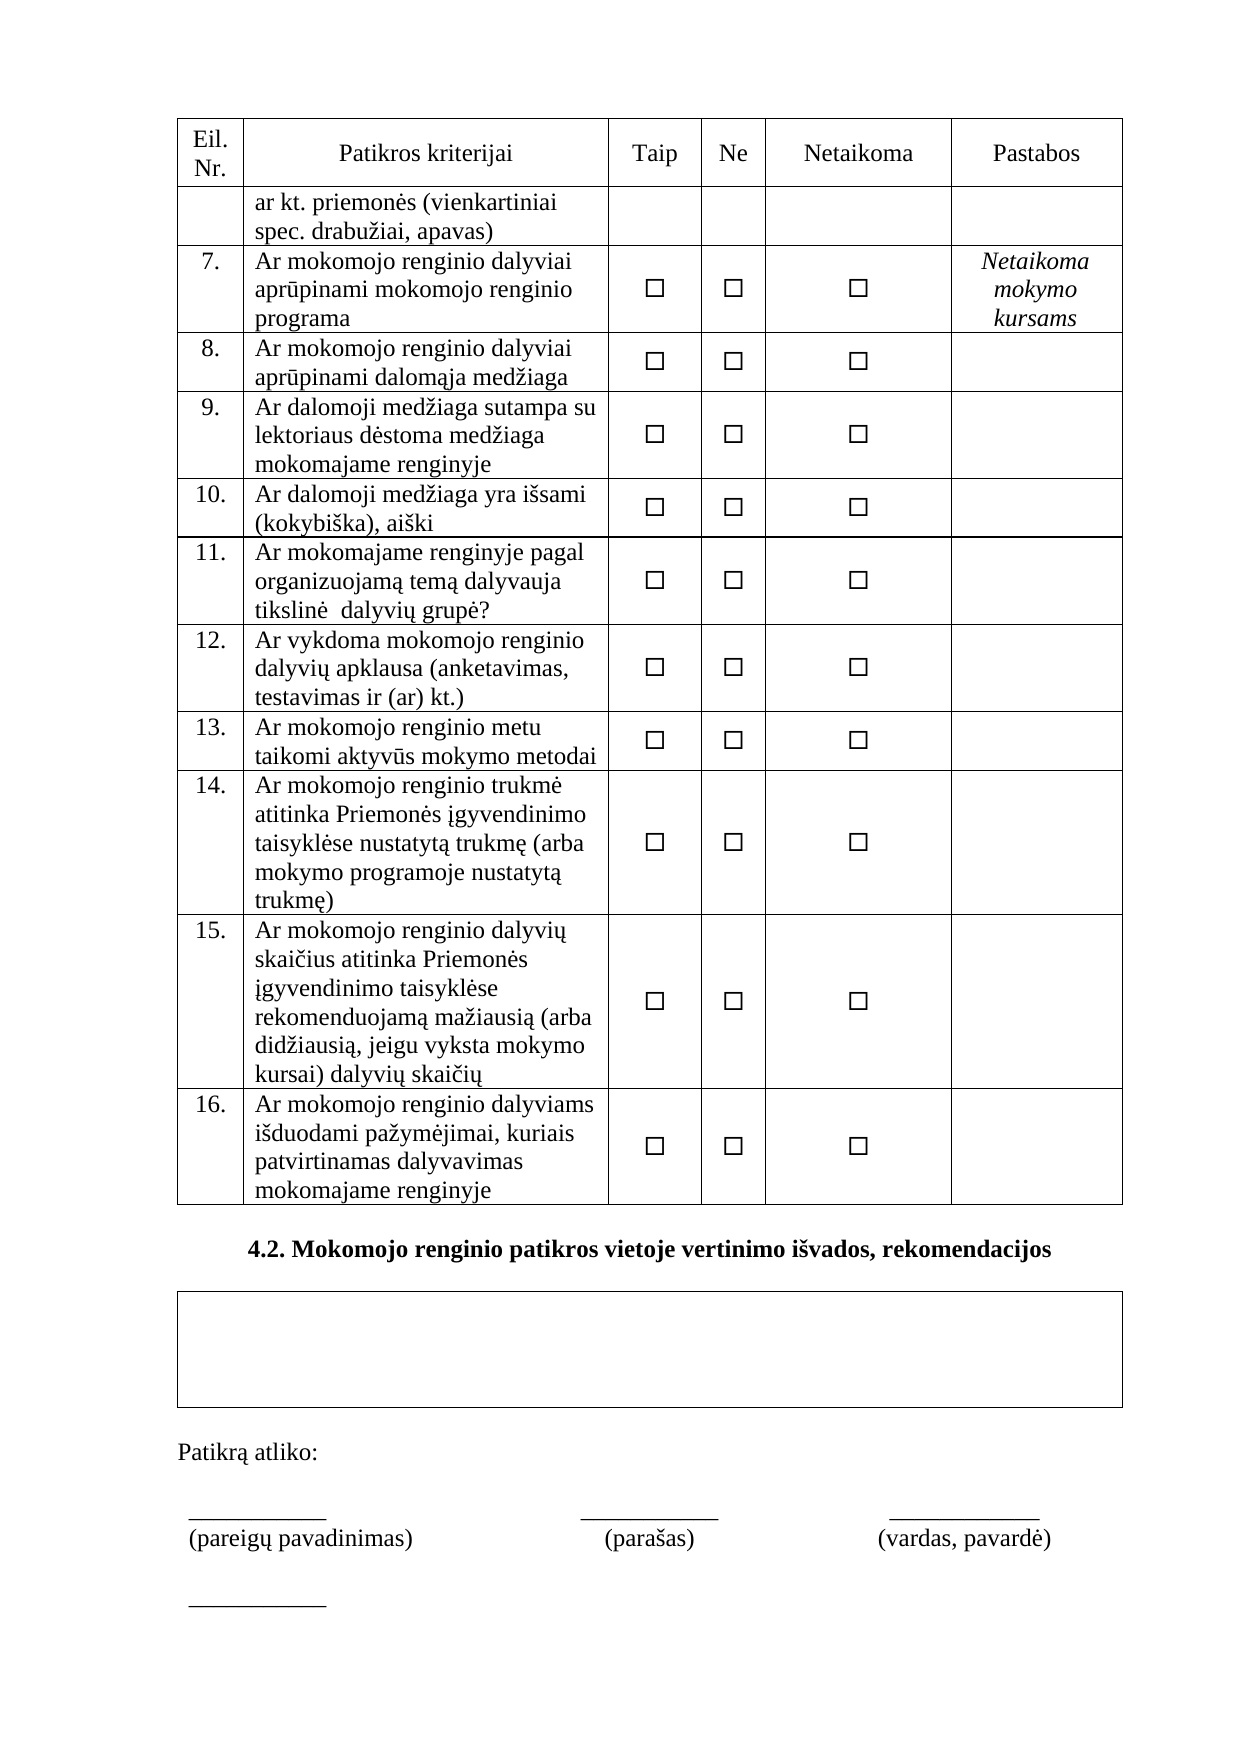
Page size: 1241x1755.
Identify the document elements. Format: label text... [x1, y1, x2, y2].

table_header Taip [609, 119, 701, 186]
table_cell [] [766, 915, 951, 1088]
table_cell [] [702, 538, 765, 624]
table_header [492, 1581, 807, 1609]
table_cell Ar mokomajame renginyje pagal organizuojamą temą dalyvauja tikslinė dalyvių grupė? [244, 538, 608, 624]
table_cell [952, 1089, 1122, 1204]
table_cell [] [766, 392, 951, 478]
table_cell Ar mokomojo renginio trukmė atitinka Priemonės įgyvendinimo taisyklėse nustatytą trukmę (arba mokymo programoje nustatytą trukmę) [244, 771, 608, 914]
table_cell [] [702, 392, 765, 478]
table_header Pastabos [952, 119, 1122, 186]
table_cell [952, 479, 1122, 536]
table_cell 9. [178, 392, 243, 478]
table_cell 16. [178, 1089, 243, 1204]
table_cell 13. [178, 712, 243, 769]
table_cell [] [702, 625, 765, 711]
table_cell [] [609, 392, 701, 478]
table_header [178, 1292, 1122, 1407]
table_header ____________ (vardas, pavardė) [807, 1495, 1122, 1552]
table_cell Ar dalomoji medžiaga sutampa su lektoriaus dėstoma medžiaga mokomajame renginyje [244, 392, 608, 478]
table_cell [] [702, 915, 765, 1088]
table_cell [952, 187, 1122, 245]
table_cell [] [609, 771, 701, 914]
table_cell [] [609, 479, 701, 536]
table_header Ne [702, 119, 765, 186]
table_cell [952, 392, 1122, 478]
table_header [807, 1581, 1122, 1609]
table_header ___________ (pareigų pavadinimas) [177, 1495, 492, 1552]
table_header ___________ [177, 1581, 492, 1609]
table_cell 10. [178, 479, 243, 536]
table_header Netaikoma [766, 119, 951, 186]
table_cell 11. [178, 538, 243, 624]
table_cell [] [766, 479, 951, 536]
table_cell [] [766, 246, 951, 332]
text Patikrą atliko: [177, 1437, 1122, 1466]
table_cell [] [766, 771, 951, 914]
table_cell [] [702, 246, 765, 332]
table_cell [952, 712, 1122, 769]
table_cell [] [766, 333, 951, 391]
table_cell [952, 915, 1122, 1088]
table_header Patikros kriterijai [244, 119, 608, 186]
table_cell Netaikoma mokymo kursams [952, 246, 1122, 332]
table_cell [952, 333, 1122, 391]
table_cell Ar mokomojo renginio dalyviams išduodami pažymėjimai, kuriais patvirtinamas dalyvavimas mokomajame renginyje [244, 1089, 608, 1204]
table_cell Ar mokomojo renginio dalyvių skaičius atitinka Priemonės įgyvendinimo taisyklėse rekomenduojamą mažiausią (arba didžiausią, jeigu vyksta mokymo kursai) dalyvių skaičių [244, 915, 608, 1088]
table_cell [] [766, 712, 951, 769]
table_cell [] [702, 333, 765, 391]
table_cell 15. [178, 915, 243, 1088]
table_cell Ar mokomojo renginio metu taikomi aktyvūs mokymo metodai [244, 712, 608, 769]
table_cell 12. [178, 625, 243, 711]
table_header ___________ (parašas) [492, 1495, 807, 1552]
table_cell [178, 187, 243, 245]
table_header Eil. Nr. [178, 119, 243, 186]
table_cell [] [609, 538, 701, 624]
table_cell Ar vykdoma mokomojo renginio dalyvių apklausa (anketavimas, testavimas ir (ar) kt.) [244, 625, 608, 711]
table_cell [] [702, 187, 765, 245]
table_cell [] [766, 625, 951, 711]
table_cell 7. [178, 246, 243, 332]
table_cell [] [702, 771, 765, 914]
table_cell [952, 771, 1122, 914]
table_cell [952, 538, 1122, 624]
table_cell 8. [178, 333, 243, 391]
table_cell [] [609, 625, 701, 711]
table_cell 14. [178, 771, 243, 914]
text 4.2. Mokomojo renginio patikros vietoje vertinimo išvados, rekomendacijos [177, 1234, 1122, 1262]
table_cell [] [766, 1089, 951, 1204]
table_cell [] [702, 712, 765, 769]
table_cell [] [609, 915, 701, 1088]
table_cell [] [766, 187, 951, 245]
table_cell [] [702, 1089, 765, 1204]
table_cell [] [609, 187, 701, 245]
table_cell Ar mokomojo renginio dalyviai aprūpinami dalomąja medžiaga [244, 333, 608, 391]
table_cell [] [766, 538, 951, 624]
table_cell [952, 625, 1122, 711]
table_cell ar kt. priemonės (vienkartiniai spec. drabužiai, apavas) [244, 187, 608, 245]
table_cell [] [609, 1089, 701, 1204]
table_cell [] [702, 479, 765, 536]
table_cell [] [609, 333, 701, 391]
table_cell Ar mokomojo renginio dalyviai aprūpinami mokomojo renginio programa [244, 246, 608, 332]
table_cell [] [609, 712, 701, 769]
table_cell [] [609, 246, 701, 332]
table_cell Ar dalomoji medžiaga yra išsami (kokybiška), aiški [244, 479, 608, 536]
